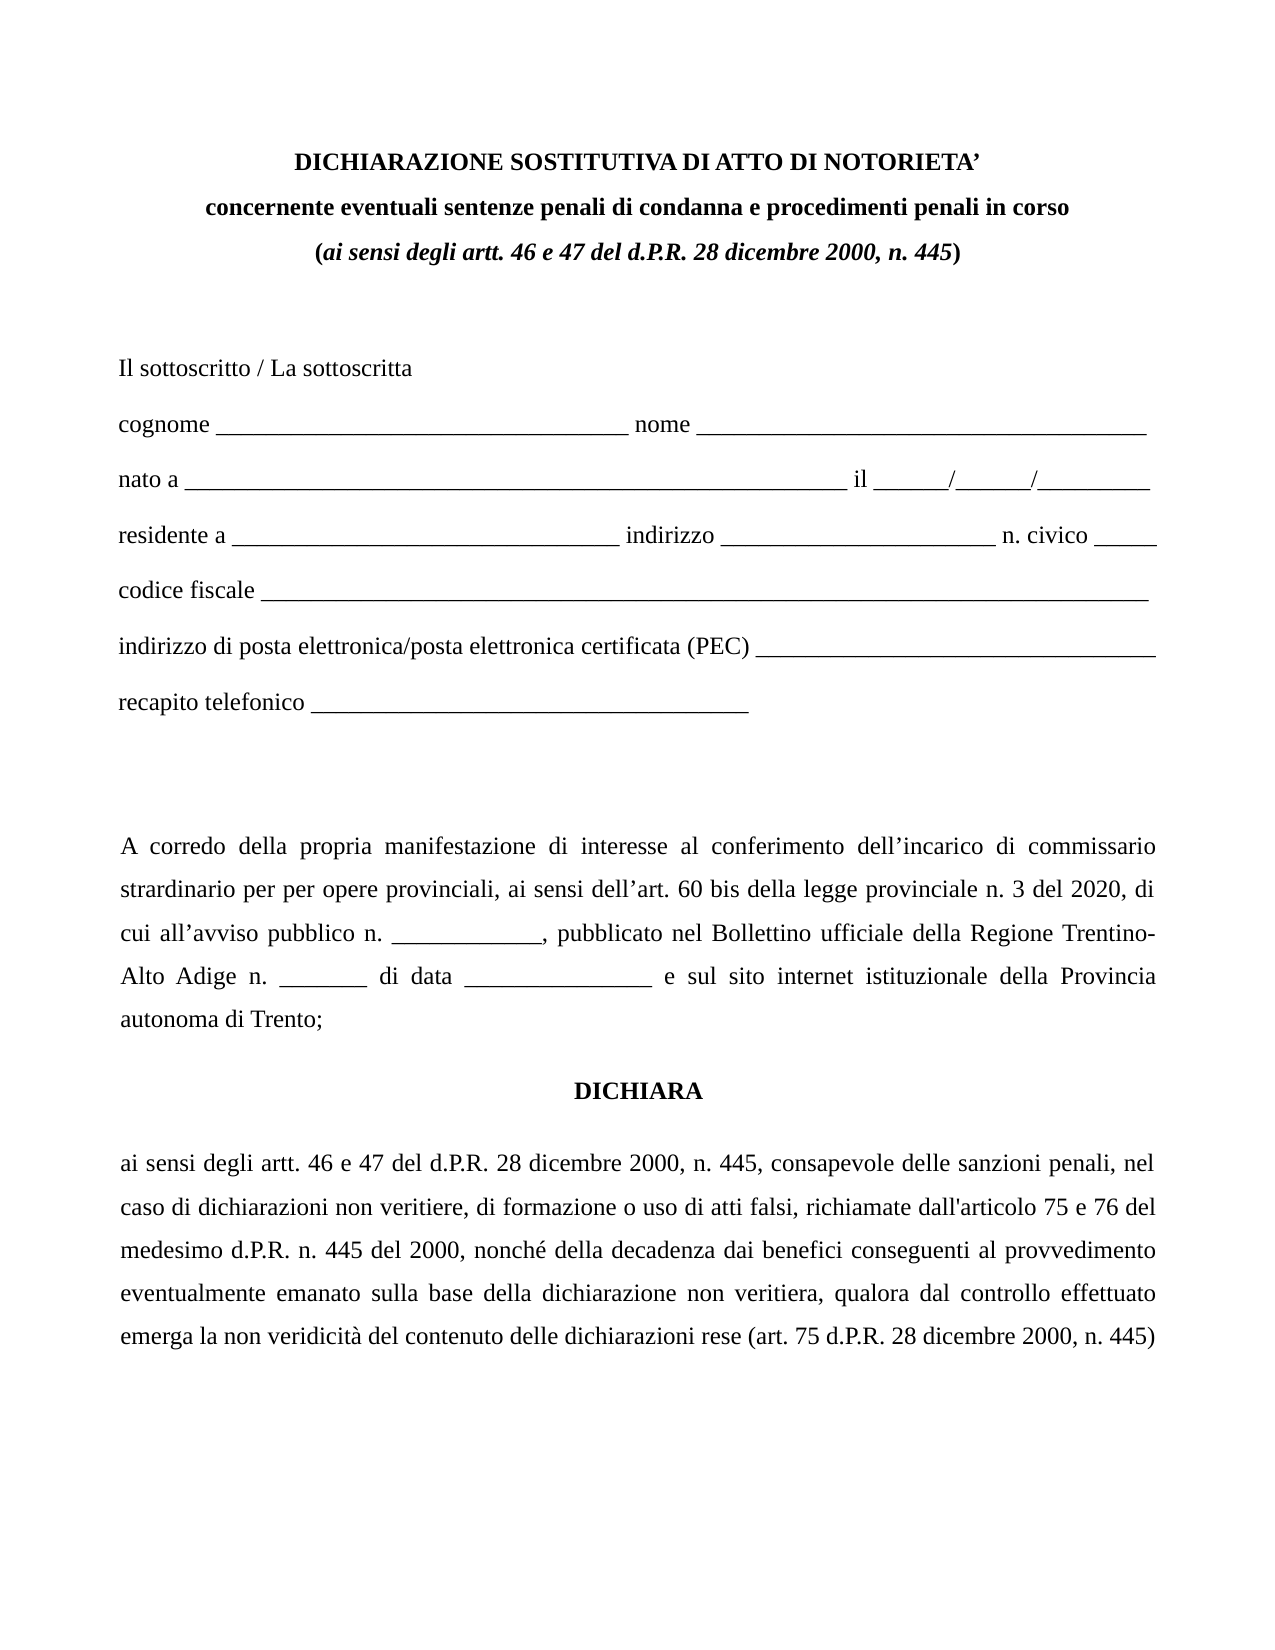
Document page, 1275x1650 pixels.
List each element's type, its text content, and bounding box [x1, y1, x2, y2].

text Il sottoscritto / La sottoscritta [118, 353, 1157, 382]
text A corredo della propria manifestazione di interesse al conferimento dell’incarico di commissario strardinario per per opere provinciali, ai sensi dell’art. 60 bis della legge provinciale n. 3 del 2020, di cui all’avviso pubblico n. ____________, pubblicato nel Bollettino ufficiale della Regione Trentino-Alto Adige n. _______ di data _______________ e sul sito internet istituzionale della Provincia autonoma di Trento; [120, 831, 1157, 1033]
text recapito telefonico ___________________________________ [118, 687, 1157, 716]
text nato a _____________________________________________________ il ______/______/_________ [118, 464, 1157, 493]
text cognome _________________________________ nome ____________________________________ [118, 409, 1157, 437]
text DICHIARAZIONE SOSTITUTIVA DI ATTO DI NOTORIETA’ [118, 147, 1157, 176]
text indirizzo di posta elettronica/posta elettronica certificata (PEC) ________________________________ [118, 631, 1157, 660]
text residente a _______________________________ indirizzo ______________________ n. civico _____ [118, 520, 1157, 549]
text DICHIARA [120, 1076, 1157, 1105]
text codice fiscale _______________________________________________________________________ [118, 576, 1157, 604]
text (ai sensi degli artt. 46 e 47 del d.P.R. 28 dicembre 2000, n. 445) [118, 237, 1157, 266]
text concernente eventuali sentenze penali di condanna e procedimenti penali in corso [118, 192, 1157, 221]
text ai sensi degli artt. 46 e 47 del d.P.R. 28 dicembre 2000, n. 445, consapevole delle sanzioni penali, nel caso di dichiarazioni non veritiere, di formazione o uso di atti falsi, richiamate dall'articolo 75 e 76 del medesimo d.P.R. n. 445 del 2000, nonché della decadenza dai benefici conseguenti al provvedimento eventualmente emanato sulla base della dichiarazione non veritiera, qualora dal controllo effettuato emerga la non veridicità del contenuto delle dichiarazioni rese (art. 75 d.P.R. 28 dicembre 2000, n. 445) [120, 1148, 1157, 1350]
